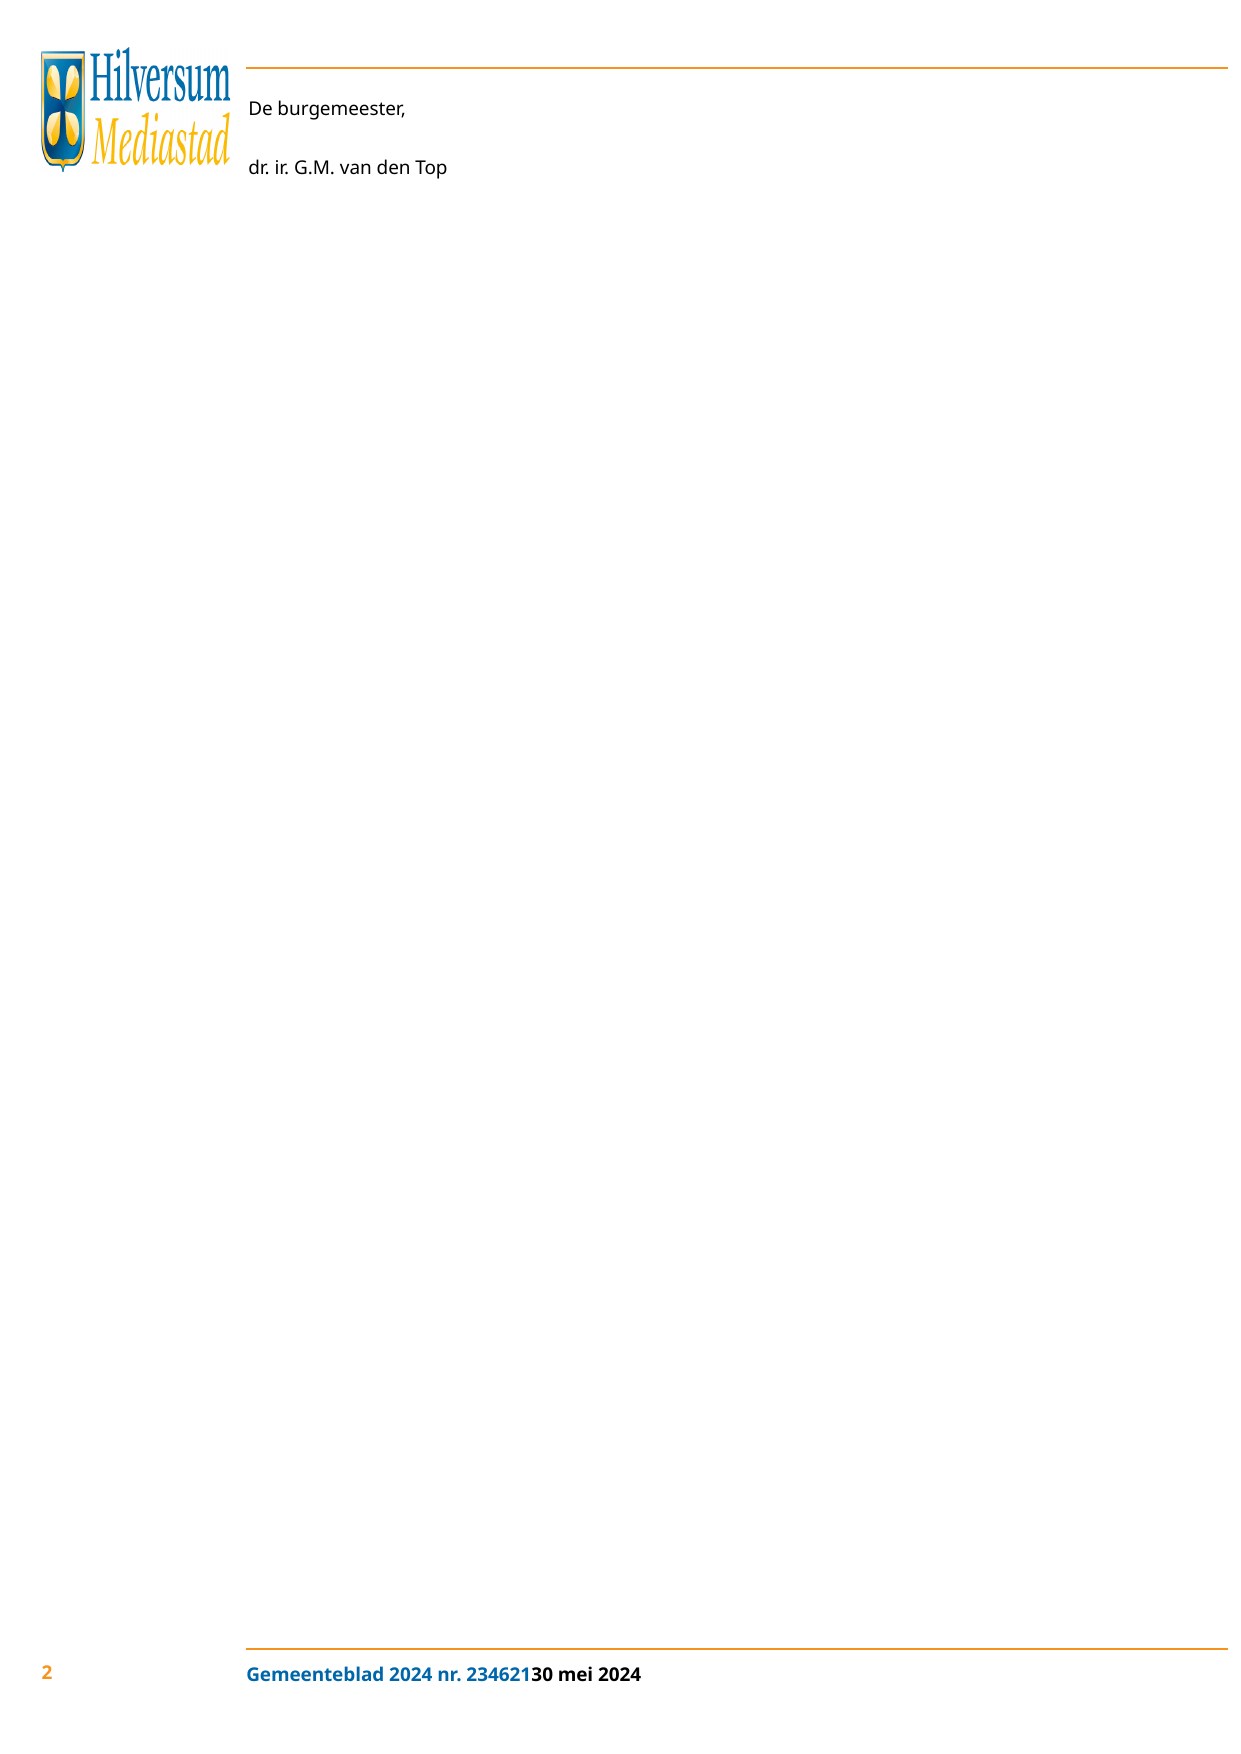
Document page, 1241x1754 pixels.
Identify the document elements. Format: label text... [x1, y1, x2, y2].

picture [41, 47, 231, 172]
text dr. ir. G.M. van den Top [248, 154, 1152, 180]
text De burgemeester, [248, 95, 1152, 121]
